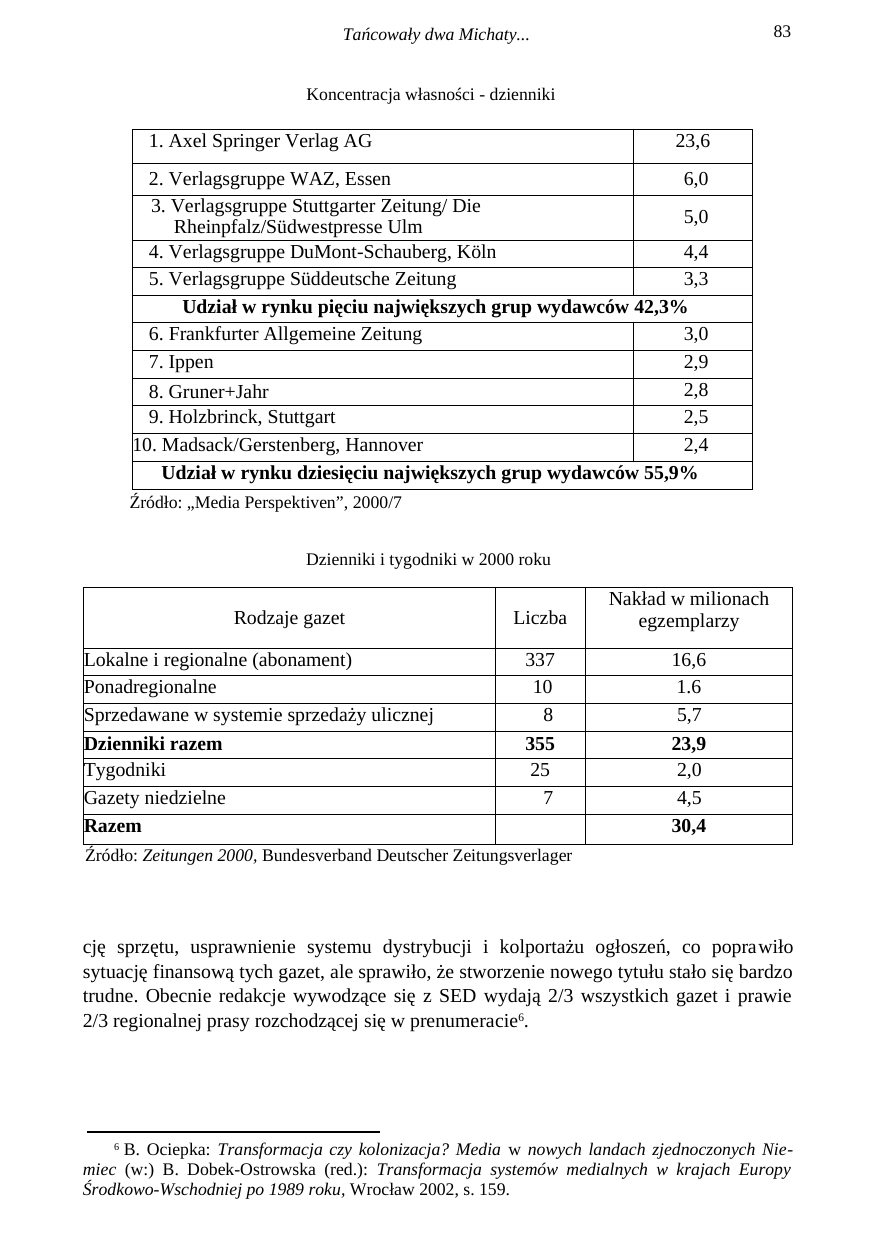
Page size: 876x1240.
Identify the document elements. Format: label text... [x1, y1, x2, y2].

table_cell 10. Madsack/Gerstenberg, Hannover [133, 434, 633, 461]
table_cell 7 [496, 787, 585, 814]
table_header 23,6 [634, 130, 752, 163]
table_cell Tygodniki [84, 759, 495, 786]
table_cell 2,4 [634, 434, 752, 461]
table_header Rodzaje gazet [84, 588, 495, 648]
table_cell 4,4 [634, 241, 752, 267]
table_header Liczba [496, 588, 585, 648]
table_cell 23,9 [586, 732, 792, 758]
text Źródło: „Media Perspektiven”, 2000/7 [129, 492, 412, 512]
table_cell Gazety niedzielne [84, 787, 495, 814]
text Dzienniki i tygodniki w 2000 roku [306, 549, 574, 569]
table_cell 4,5 [586, 787, 792, 814]
table_cell 2,0 [586, 759, 792, 786]
table_cell [496, 815, 585, 844]
table_cell 337 [496, 649, 585, 675]
table_cell 10 [496, 676, 585, 703]
table_cell 5,0 [634, 196, 752, 240]
table_cell 5,7 [586, 704, 792, 731]
table_cell Ponadregionalne [84, 676, 495, 703]
table_cell 16,6 [586, 649, 792, 675]
text Koncentracja własności - dzienniki [306, 84, 579, 104]
table_cell 355 [496, 732, 585, 758]
table_cell Udział w rynku dziesięciu największych grup wydawców 55,9% [133, 462, 752, 489]
table_cell 7. Ippen [133, 351, 633, 378]
table_cell 4. Verlagsgruppe DuMont-Schauberg, Köln [133, 241, 633, 267]
table_cell Lokalne i regionalne (abonament) [84, 649, 495, 675]
table_cell Sprzedawane w systemie sprzedaży ulicznej [84, 704, 495, 731]
table_cell 8. Gruner+Jahr [133, 379, 633, 405]
table_cell 3,3 [634, 268, 752, 295]
table_header Nakład w milionach egzemplarzy [586, 588, 792, 648]
text Źródło: Zeitungen 2000, Bundesverband Deutscher Zeitungsverlager [85, 845, 587, 865]
table_cell 2,8 [634, 379, 752, 405]
table_cell 2,5 [634, 406, 752, 433]
table_cell 1.6 [586, 676, 792, 703]
table_cell 9. Holzbrinck, Stuttgart [133, 406, 633, 433]
table_cell Dzienniki razem [84, 732, 495, 758]
table_cell 5. Verlagsgruppe Süddeutsche Zeitung [133, 268, 633, 295]
table_cell 6. Frankfurter Allgemeine Zeitung [133, 323, 633, 350]
table_header 1. Axel Springer Verlag AG [133, 130, 633, 163]
table_cell 3. Verlagsgruppe Stuttgarter Zeitung/ Die Rheinpfalz/Südwestpresse Ulm [133, 196, 633, 240]
table_cell 6,0 [634, 164, 752, 195]
text cję sprzętu, usprawnienie systemu dystrybucji i kolportażu ogłoszeń, co popra­wiło sytuację finansową tych gazet, ale sprawiło, że stworzenie nowego tytułu stało się bardzo trudne. Obecnie redakcje wywodzące się z SED wydają 2/3 wszystkich gazet i prawie 2/3 regionalnej prasy rozchodzącej się w prenumera­cie6. [83, 935, 793, 1032]
table_cell 2. Verlagsgruppe WAZ, Essen [133, 164, 633, 195]
table_cell Razem [84, 815, 495, 844]
text Tańcowały dwa Michaty... [343, 24, 542, 44]
table_cell 2,9 [634, 351, 752, 378]
table_cell 30,4 [586, 815, 792, 844]
table_cell 3,0 [634, 323, 752, 350]
table_cell 25 [496, 759, 585, 786]
table_cell 8 [496, 704, 585, 731]
text 6 B. Ociepka: Transformacja czy kolonizacja? Media w nowych landach zjednoczonych Nie­miec (w:) B. Dobek-Ostrowska (red.): Transformacja systemów medialnych w krajach Europy Środ­kowo-Wschodniej po 1989 roku, Wrocław 2002, s. 159. [83, 1139, 793, 1199]
table_cell Udział w rynku pięciu największych grup wydawców 42,3% [133, 296, 752, 322]
text 83 [773, 21, 796, 41]
